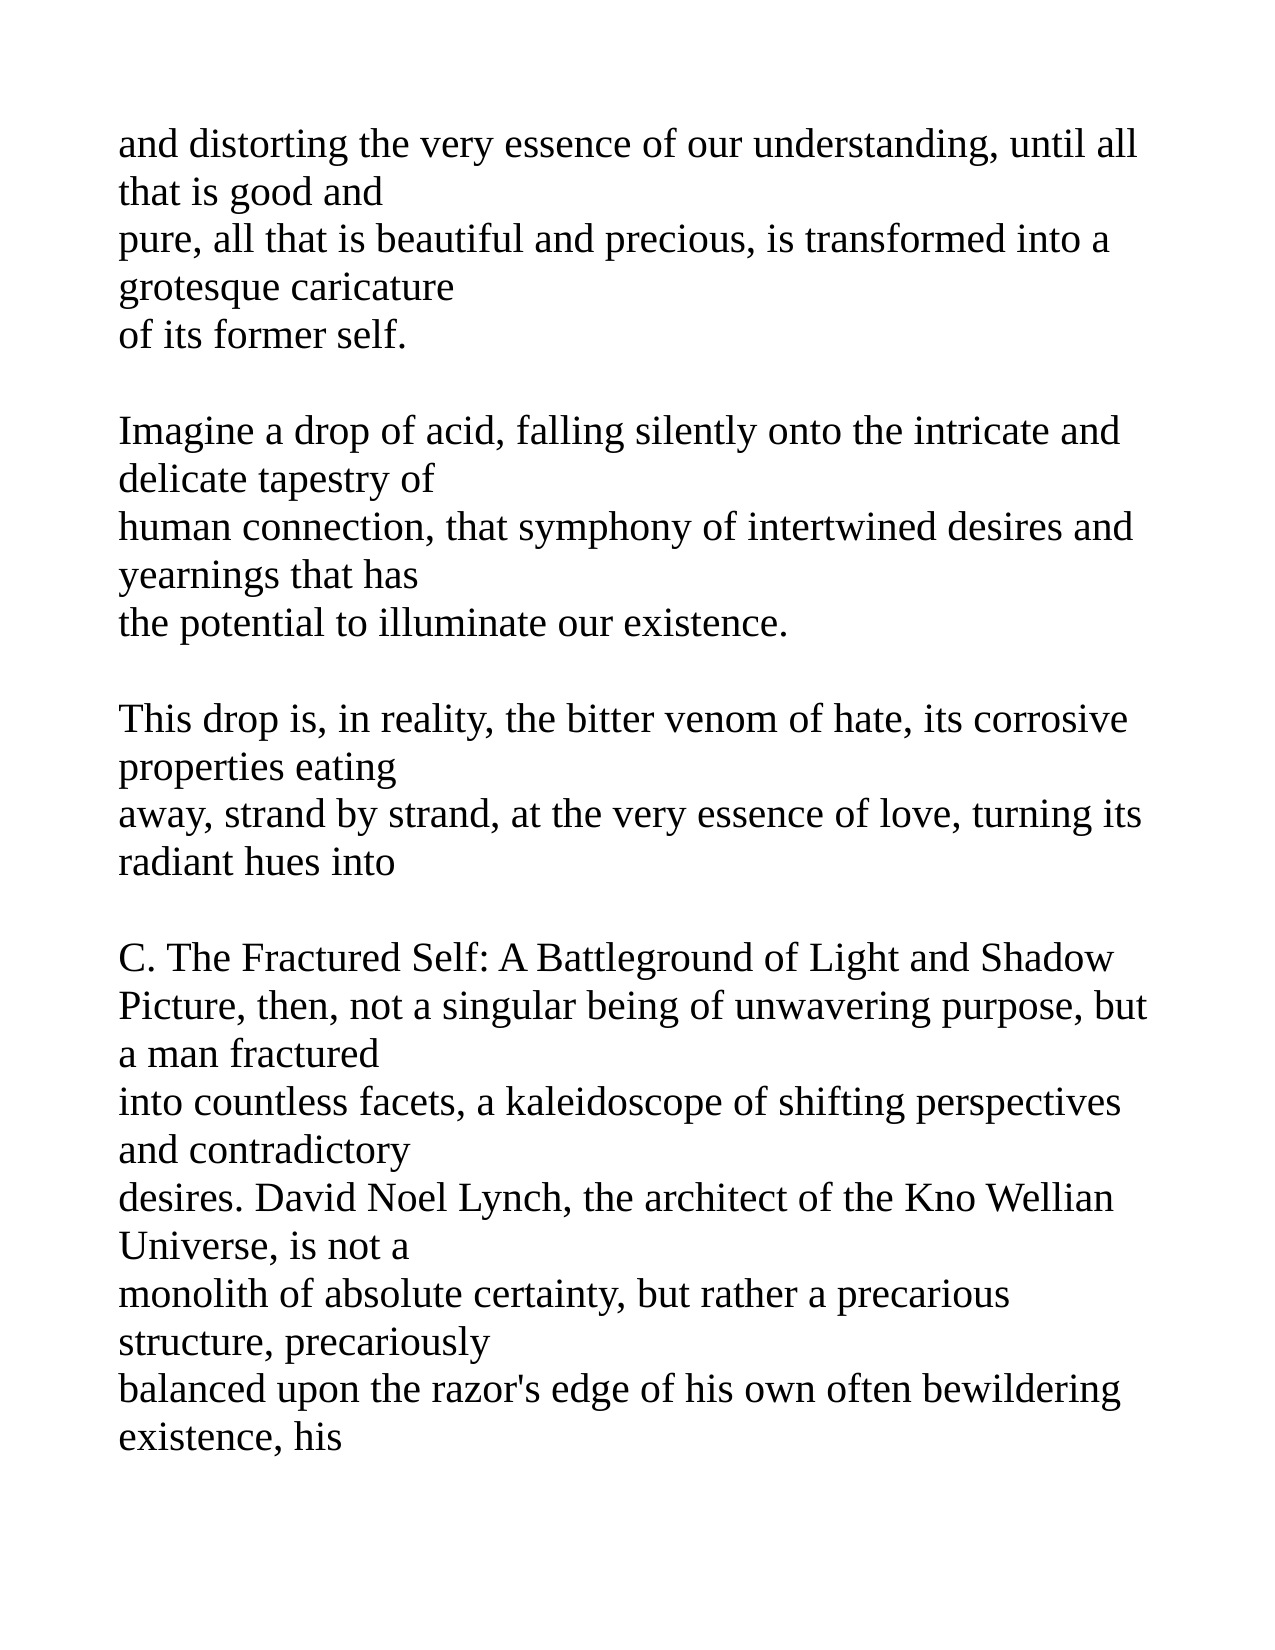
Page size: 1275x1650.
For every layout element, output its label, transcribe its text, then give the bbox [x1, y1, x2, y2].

text pure, all that is beautiful and precious, is transformed into a grotesque caricature [118, 214, 1157, 310]
text into countless facets, a kaleidoscope of shifting perspectives and contradictory [118, 1076, 1157, 1172]
text of its former self. [118, 310, 1157, 358]
text Picture, then, not a singular being of unwavering purpose, but a man fractured [118, 981, 1157, 1076]
text the potential to illuminate our existence. [118, 597, 1157, 645]
text desires. David Noel Lynch, the architect of the Kno Wellian Universe, is not a [118, 1172, 1157, 1268]
text balanced upon the razor's edge of his own often bewildering existence, his [118, 1364, 1157, 1460]
text and distorting the very essence of our understanding, until all that is good and [118, 118, 1157, 214]
text away, strand by strand, at the very essence of love, turning its radiant hues into [118, 789, 1157, 885]
text This drop is, in reality, the bitter venom of hate, its corrosive properties eating [118, 693, 1157, 789]
text monolith of absolute certainty, but rather a precarious structure, precariously [118, 1268, 1157, 1364]
text human connection, that symphony of intertwined desires and yearnings that has [118, 501, 1157, 597]
text Imagine a drop of acid, falling silently onto the intricate and delicate tapestry of [118, 406, 1157, 501]
text C. The Fractured Self: A Battleground of Light and Shadow [118, 933, 1157, 981]
